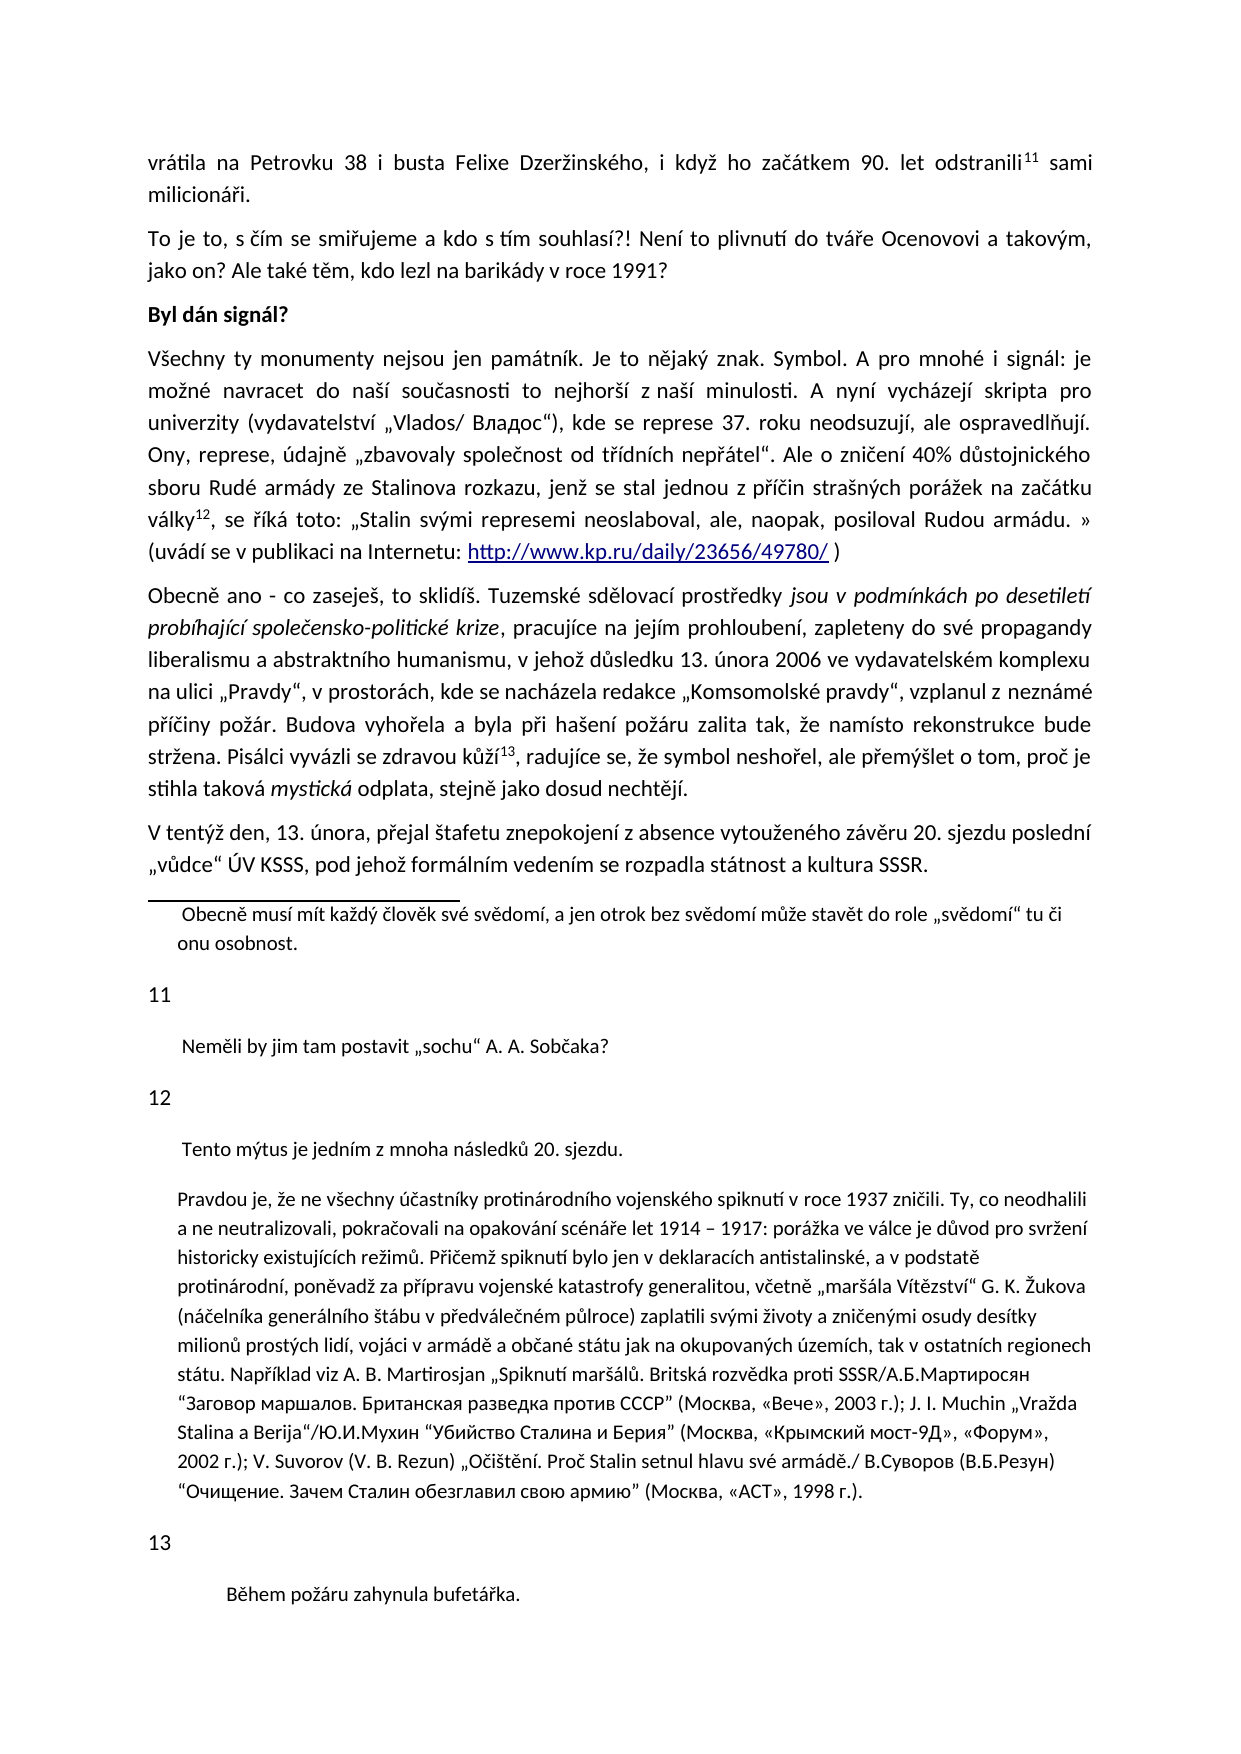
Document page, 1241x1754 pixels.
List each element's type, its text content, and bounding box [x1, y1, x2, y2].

text Byl dán signál? [148, 300, 1093, 328]
text vrátila na Petrovku 38 i busta Felixe Dzeržinského, i když ho začátkem 90. let odstranili sami milicionáři. [148, 148, 1093, 208]
text Obecně musí mít každý člověk své svědomí, a jen otrok bez svědomí může stavět do role „svědomí“ tu či onu osobnost. [148, 901, 1093, 956]
text To je to, s čím se smiřujeme a kdo s tím souhlasí?! Není to plivnutí do tváře Ocenovovi a takovým, jako on? Ale také těm, kdo lezl na barikády v roce 1991? [148, 224, 1093, 284]
text Pravdou je, že ne všechny účastníky protinárodního vojenského spiknutí v roce 1937 zničili. Ty, co neodhalili a ne neutralizovali, pokračovali na opakování scénáře let 1914 – 1917: porážka ve válce je důvod pro svržení historicky existujících režimů. Přičemž spiknutí bylo jen v deklaracích antistalinské, a v podstatě protinárodní, poněvadž za přípravu vojenské katastrofy generalitou, včetně „maršála Vítězství“ G. K. Žukova (náčelníka generálního štábu v předválečném půlroce) zaplatili svými životy a zničenými osudy desítky milionů prostých lidí, vojáci v armádě a občané státu jak na okupovaných územích, tak v ostatních regionech státu. Například viz A. B. Martirosjan „Spiknutí maršálů. Britská rozvědka proti SSSR/А.Б.Мартиросян “Заговор маршалов. Британская разведка против СССР” (Москва, «Вече», 2003 г.); J. I. Muchin „Vražda Stalina a Berija“/Ю.И.Мухин “Убийство Сталина и Берия” (Москва, «Крымский мост-9Д», «Форум», 2002 г.); V. Suvorov (V. B. Rezun) „Očištění. Proč Stalin setnul hlavu své armádě./ В.Суворов (В.Б.Резун) “Очищение. Зачем Сталин обезглавил свою армию” (Москва, «АСТ», 1998 г.). [148, 1186, 1093, 1503]
text Během požáru zahynula bufetářka. [148, 1581, 1093, 1606]
text Tento mýtus je jedním z mnoha následků 20. sjezdu. [148, 1136, 1093, 1162]
text Obecně ano - co zaseješ, to sklidíš. Tuzemské sdělovací prostředky jsou v podmínkách po desetiletí probíhající společensko-politické krize, pracujíce na jejím prohloubení, zapleteny do své propagandy liberalismu a abstraktního humanismu, v jehož důsledku 13. února 2006 ve vydavatelském komplexu na ulici „Pravdy“, v prostorách, kde se nacházela redakce „Komsomolské pravdy“, vzplanul z neznámé příčiny požár. Budova vyhořela a byla při hašení požáru zalita tak, že namísto rekonstrukce bude stržena. Pisálci vyvázli se zdravou kůží, radujíce se, že symbol neshořel, ale přemýšlet o tom, proč je stihla taková mystická odplata, stejně jako dosud nechtějí. [148, 581, 1093, 802]
text Neměli by jim tam postavit „sochu“ A. A. Sobčaka? [148, 1033, 1093, 1059]
text Všechny ty monumenty nejsou jen památník. Je to nějaký znak. Symbol. A pro mnohé i signál: je možné navracet do naší současnosti to nejhorší z naší minulosti. A nyní vycházejí skripta pro univerzity (vydavatelství „Vlados/ Владос“), kde se represe 37. roku neodsuzují, ale ospravedlňují. Ony, represe, údajně „zbavovaly společnost od třídních nepřátel“. Ale o zničení 40% důstojnického sboru Rudé armády ze Stalinova rozkazu, jenž se stal jednou z příčin strašných porážek na začátku války, se říká toto: „Stalin svými represemi neoslaboval, ale, naopak, posiloval Rudou armádu. » (uvádí se v publikaci na Internetu: http://www.kp.ru/daily/23656/49780/ ) [148, 344, 1093, 565]
text V tentýž den, 13. února, přejal štafetu znepokojení z absence vytouženého závěru 20. sjezdu poslední „vůdce“ ÚV KSSS, pod jehož formálním vedením se rozpadla státnost a kultura SSSR. [148, 818, 1093, 878]
